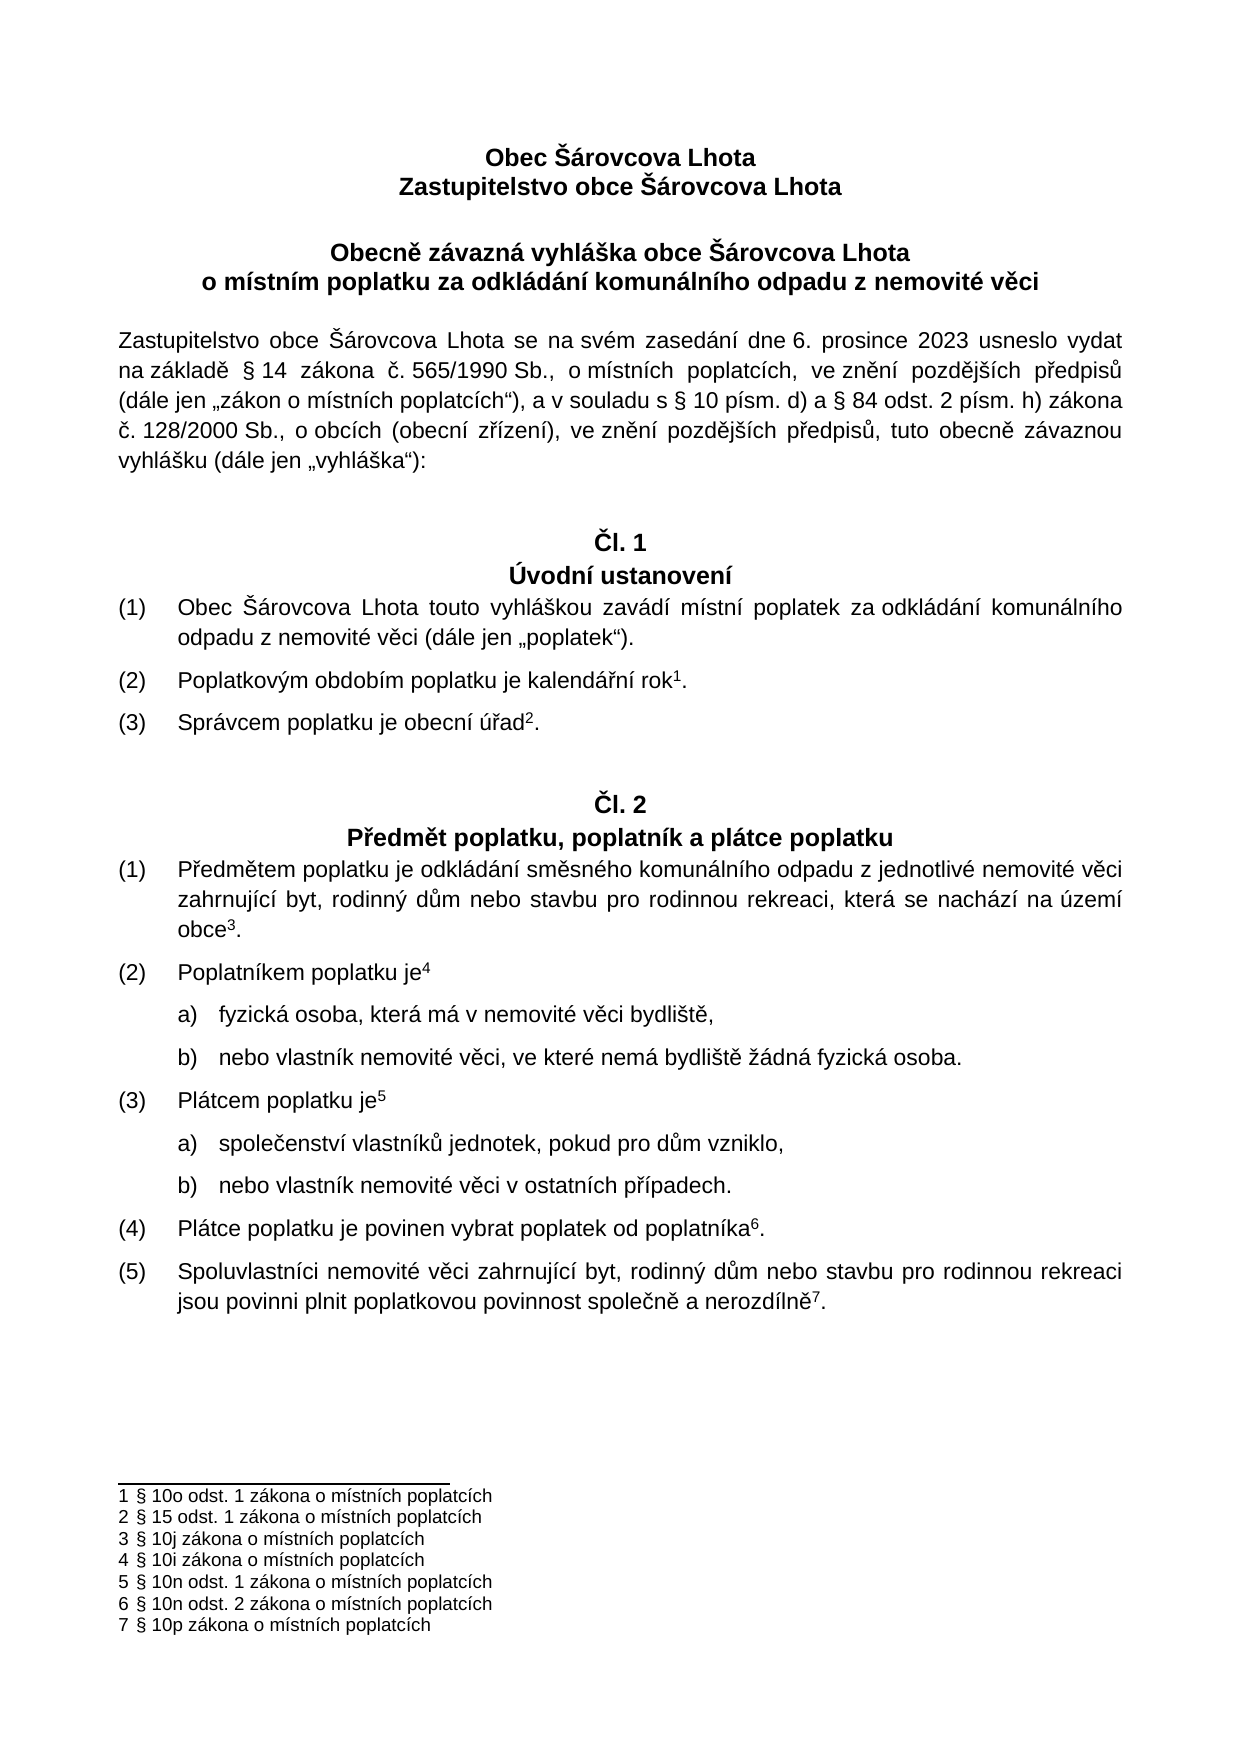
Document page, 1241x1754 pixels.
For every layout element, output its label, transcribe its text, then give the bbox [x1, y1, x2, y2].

subtitle Obecně závazná vyhláška obce Šárovcova Lhota o místním poplatku za odkládání komunálního odpadu z nemovité věci [118, 238, 1122, 295]
list Poplatkovým obdobím poplatku je kalendářní rok. [118, 667, 1122, 693]
list Plátce poplatku je povinen vybrat poplatek od poplatníka. [118, 1215, 1122, 1241]
list Poplatníkem poplatku je [118, 959, 1122, 985]
list Předmětem poplatku je odkládání směsného komunálního odpadu z jednotlivé nemovité věci zahrnující byt, rodinný dům nebo stavbu pro rodinnou rekreaci, která se nachází na území obce. [118, 856, 1122, 942]
list § 10i zákona o místních poplatcích [118, 1549, 1122, 1571]
list § 10n odst. 1 zákona o místních poplatcích [118, 1571, 1122, 1592]
list § 10n odst. 2 zákona o místních poplatcích [118, 1592, 1122, 1614]
list Správcem poplatku je obecní úřad. [118, 709, 1122, 736]
list společenství vlastníků jednotek, pokud pro dům vzniklo, [177, 1129, 1122, 1156]
list Spoluvlastníci nemovité věci zahrnující byt, rodinný dům nebo stavbu pro rodinnou rekreaci jsou povinni plnit poplatkovou povinnost společně a nerozdílně. [118, 1258, 1122, 1314]
subtitle Čl. 1 Úvodní ustanovení [118, 528, 1122, 589]
list Plátcem poplatku je [118, 1087, 1122, 1113]
list § 10p zákona o místních poplatcích [118, 1614, 1122, 1635]
list nebo vlastník nemovité věci v ostatních případech. [177, 1172, 1122, 1199]
list § 10j zákona o místních poplatcích [118, 1528, 1122, 1549]
list Obec Šárovcova Lhota touto vyhláškou zavádí místní poplatek za odkládání komunálního odpadu z nemovité věci (dále jen „poplatek“). [118, 594, 1122, 650]
list § 15 odst. 1 zákona o místních poplatcích [118, 1506, 1122, 1528]
subtitle Čl. 2 Předmět poplatku, poplatník a plátce poplatku [118, 789, 1122, 851]
list fyzická osoba, která má v nemovité věci bydliště, [177, 1001, 1122, 1028]
list § 10o odst. 1 zákona o místních poplatcích [118, 1484, 1122, 1506]
text Zastupitelstvo obce Šárovcova Lhota se na svém zasedání dne 6. prosince 2023 usneslo vydat na základě § 14 zákona č. 565/1990 Sb., o místních poplatcích, ve znění pozdějších předpisů (dále jen „zákon o místních poplatcích“), a v souladu s § 10 písm. d) a § 84 odst. 2 písm. h) zákona č. 128/2000 Sb., o obcích (obecní zřízení), ve znění pozdějších předpisů, tuto obecně závaznou vyhlášku (dále jen „vyhláška“): [118, 327, 1122, 474]
list nebo vlastník nemovité věci, ve které nemá bydliště žádná fyzická osoba. [177, 1044, 1122, 1071]
text Obec Šárovcova Lhota Zastupitelstvo obce Šárovcova Lhota [118, 143, 1122, 201]
